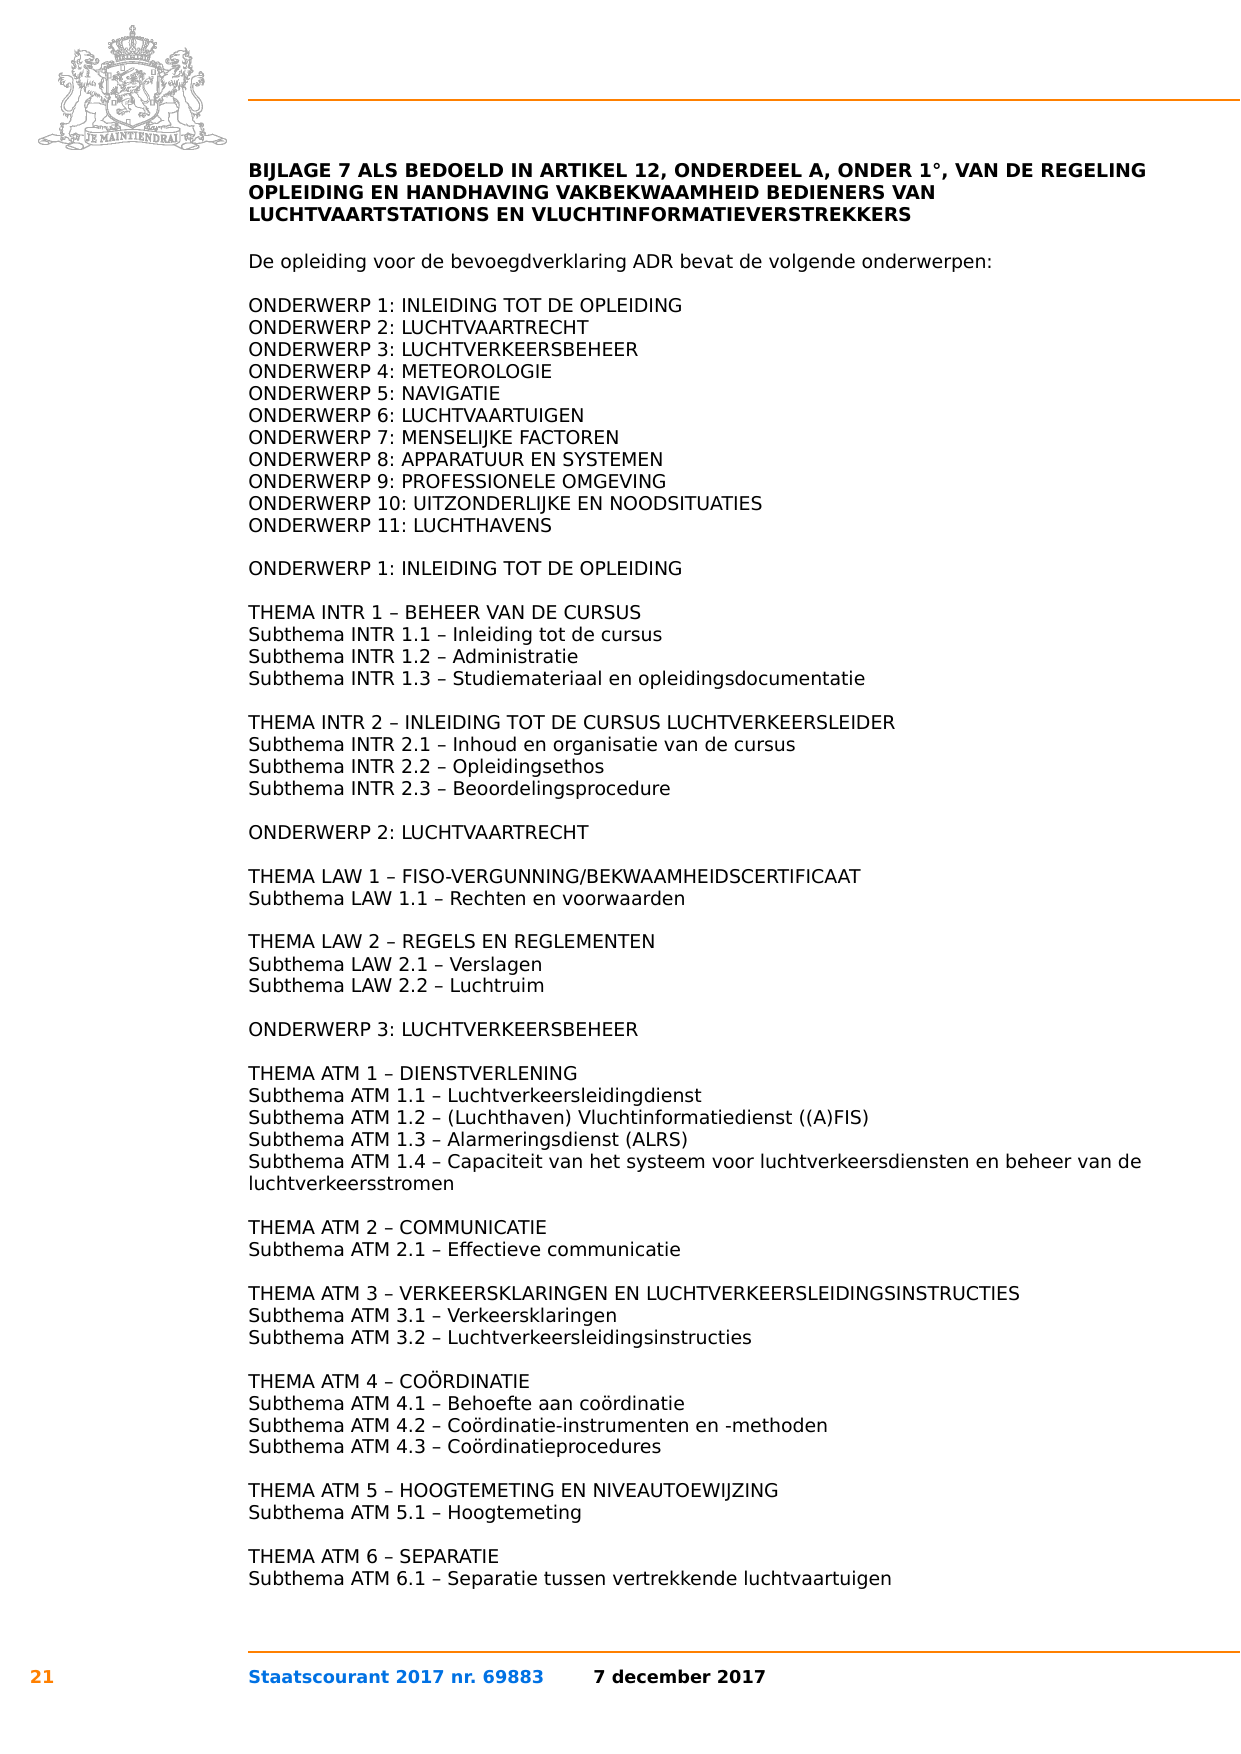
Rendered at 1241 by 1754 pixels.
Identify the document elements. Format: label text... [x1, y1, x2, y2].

text ONDERWERP 3: LUCHTVERKEERSBEHEER [248, 1019, 1163, 1041]
text ONDERWERP 1: INLEIDING TOT DE OPLEIDING [248, 295, 1163, 317]
text ONDERWERP 10: UITZONDERLIJKE EN NOODSITUATIES [248, 492, 1163, 514]
text Subthema INTR 2.1 – Inhoud en organisatie van de cursus [248, 734, 1163, 756]
text Subthema ATM 4.3 – Coördinatieprocedures [248, 1436, 1163, 1458]
text Subthema ATM 4.1 – Behoefte aan coördinatie [248, 1392, 1163, 1414]
text Subthema ATM 2.1 – Effectieve communicatie [248, 1239, 1163, 1261]
text ONDERWERP 2: LUCHTVAARTRECHT [248, 317, 1163, 339]
text Subthema ATM 4.2 – Coördinatie-instrumenten en -methoden [248, 1414, 1163, 1436]
text THEMA INTR 2 – INLEIDING TOT DE CURSUS LUCHTVERKEERSLEIDER [248, 712, 1163, 734]
text Subthema ATM 3.1 – Verkeersklaringen [248, 1305, 1163, 1327]
text ONDERWERP 4: METEOROLOGIE [248, 361, 1163, 383]
text Subthema INTR 1.1 – Inleiding tot de cursus [248, 624, 1163, 646]
text THEMA ATM 1 – DIENSTVERLENING [248, 1063, 1163, 1085]
text THEMA ATM 6 – SEPARATIE [248, 1546, 1163, 1568]
text THEMA INTR 1 – BEHEER VAN DE CURSUS [248, 602, 1163, 624]
text De opleiding voor de bevoegdverklaring ADR bevat de volgende onderwerpen: [248, 251, 1163, 273]
text ONDERWERP 1: INLEIDING TOT DE OPLEIDING [248, 558, 1163, 580]
text ONDERWERP 8: APPARATUUR EN SYSTEMEN [248, 448, 1163, 471]
text Subthema ATM 1.3 – Alarmeringsdienst (ALRS) [248, 1129, 1163, 1151]
text THEMA ATM 3 – VERKEERSKLARINGEN EN LUCHTVERKEERSLEIDINGSINSTRUCTIES [248, 1283, 1163, 1305]
text ONDERWERP 9: PROFESSIONELE OMGEVING [248, 471, 1163, 492]
text ONDERWERP 2: LUCHTVAARTRECHT [248, 822, 1163, 844]
text ONDERWERP 7: MENSELIJKE FACTOREN [248, 427, 1163, 448]
text Subthema INTR 2.3 – Beoordelingsprocedure [248, 778, 1163, 800]
text Subthema ATM 3.2 – Luchtverkeersleidingsinstructies [248, 1327, 1163, 1349]
text THEMA ATM 4 – COÖRDINATIE [248, 1371, 1163, 1392]
subtitle BIJLAGE 7 ALS BEDOELD IN ARTIKEL 12, ONDERDEEL A, ONDER 1°, VAN DE REGELING OPLEIDING EN HANDHAVING VAKBEKWAAMHEID BEDIENERS VAN LUCHTVAARTSTATIONS EN VLUCHTINFORMATIEVERSTREKKERS [248, 160, 1163, 226]
text ONDERWERP 11: LUCHTHAVENS [248, 514, 1163, 536]
picture [38, 25, 227, 150]
text Subthema INTR 1.2 – Administratie [248, 646, 1163, 668]
text Subthema ATM 5.1 – Hoogtemeting [248, 1502, 1163, 1524]
text Subthema LAW 1.1 – Rechten en voorwaarden [248, 888, 1163, 909]
text Subthema LAW 2.1 – Verslagen [248, 953, 1163, 975]
text ONDERWERP 5: NAVIGATIE [248, 383, 1163, 404]
text Subthema ATM 1.2 – (Luchthaven) Vluchtinformatiedienst ((A)FIS) [248, 1107, 1163, 1129]
text THEMA ATM 2 – COMMUNICATIE [248, 1217, 1163, 1239]
text THEMA ATM 5 – HOOGTEMETING EN NIVEAUTOEWIJZING [248, 1480, 1163, 1502]
text Subthema INTR 2.2 – Opleidingsethos [248, 756, 1163, 778]
text THEMA LAW 1 – FISO-VERGUNNING/BEKWAAMHEIDSCERTIFICAAT [248, 866, 1163, 888]
text Subthema LAW 2.2 – Luchtruim [248, 975, 1163, 997]
text Subthema ATM 6.1 – Separatie tussen vertrekkende luchtvaartuigen [248, 1568, 1163, 1590]
text Subthema INTR 1.3 – Studiemateriaal en opleidingsdocumentatie [248, 668, 1163, 690]
text THEMA LAW 2 – REGELS EN REGLEMENTEN [248, 931, 1163, 953]
text ONDERWERP 3: LUCHTVERKEERSBEHEER [248, 339, 1163, 361]
text Subthema ATM 1.4 – Capaciteit van het systeem voor luchtverkeersdiensten en beheer van de luchtverkeersstromen [248, 1151, 1163, 1195]
text ONDERWERP 6: LUCHTVAARTUIGEN [248, 404, 1163, 427]
text Subthema ATM 1.1 – Luchtverkeersleidingdienst [248, 1085, 1163, 1107]
